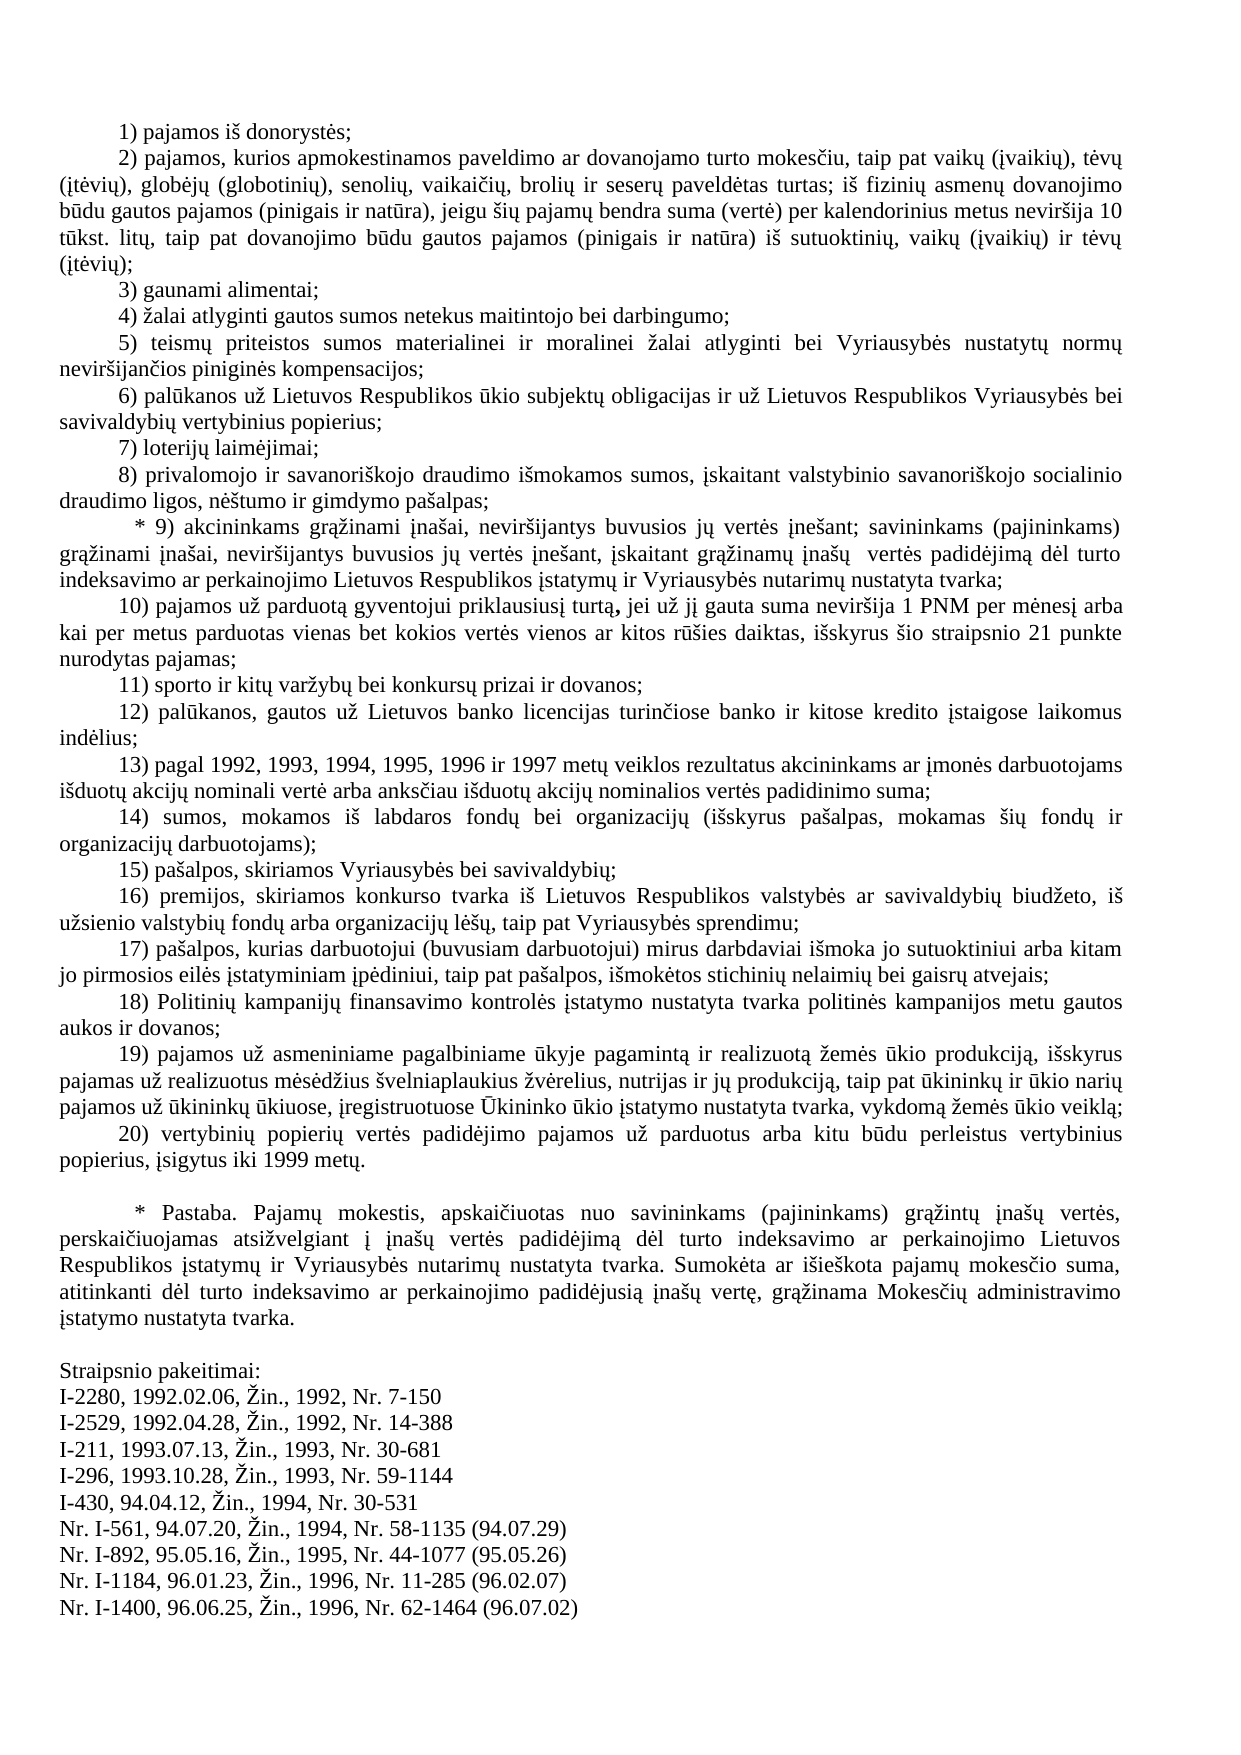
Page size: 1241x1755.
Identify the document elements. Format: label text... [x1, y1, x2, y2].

text I-2280, 1992.02.06, Žin., 1992, Nr. 7-150 [59, 1383, 1122, 1409]
text 19) pajamos už asmeniniame pagalbiniame ūkyje pagamintą ir realizuotą žemės ūkio produkciją, išskyrus pajamas už realizuotus mėsėdžius švelniaplaukius žvėrelius, nutrijas ir jų produkciją, taip pat ūkininkų ir ūkio narių pajamos už ūkininkų ūkiuose, įregistruotuose Ūkininko ūkio įstatymo nustatyta tvarka, vykdomą žemės ūkio veiklą; [59, 1041, 1124, 1119]
text 17) pašalpos, kurias darbuotojui (buvusiam darbuotojui) mirus darbdaviai išmoka jo sutuoktiniui arba kitam jo pirmosios eilės įstatyminiam įpėdiniui, taip pat pašalpos, išmokėtos stichinių nelaimių bei gaisrų atvejais; [59, 935, 1124, 988]
text 16) premijos, skiriamos konkurso tvarka iš Lietuvos Respublikos valstybės ar savivaldybių biudžeto, iš užsienio valstybių fondų arba organizacijų lėšų, taip pat Vyriausybės sprendimu; [59, 882, 1124, 935]
text Straipsnio pakeitimai: [59, 1357, 1122, 1383]
text 8) privalomojo ir savanoriškojo draudimo išmokamos sumos, įskaitant valstybinio savanoriškojo socialinio draudimo ligos, nėštumo ir gimdymo pašalpas; [59, 461, 1124, 513]
text 13) pagal 1992, 1993, 1994, 1995, 1996 ir 1997 metų veiklos rezultatus akcininkams ar įmonės darbuotojams išduotų akcijų nominali vertė arba anksčiau išduotų akcijų nominalios vertės padidinimo suma; [59, 751, 1124, 803]
text 20) vertybinių popierių vertės padidėjimo pajamos už parduotus arba kitu būdu perleistus vertybinius popierius, įsigytus iki 1999 metų. [59, 1119, 1124, 1172]
text I-296, 1993.10.28, Žin., 1993, Nr. 59-1144 [59, 1462, 1122, 1488]
text Nr. I-892, 95.05.16, Žin., 1995, Nr. 44-1077 (95.05.26) [59, 1541, 1122, 1568]
text 7) loterijų laimėjimai; [59, 434, 1124, 461]
text * Pastaba. Pajamų mokestis, apskaičiuotas nuo savininkams (pajininkams) grąžintų įnašų vertės, perskaičiuojamas atsižvelgiant į įnašų vertės padidėjimą dėl turto indeksavimo ar perkainojimo Lietuvos Respublikos įstatymų ir Vyriausybės nutarimų nustatyta tvarka. Sumokėta ar išieškota pajamų mokesčio suma, atitinkanti dėl turto indeksavimo ar perkainojimo padidėjusią įnašų vertę, grąžinama Mokesčių administravimo įstatymo nustatyta tvarka. [59, 1199, 1122, 1330]
text Nr. I-1400, 96.06.25, Žin., 1996, Nr. 62-1464 (96.07.02) [59, 1594, 1122, 1620]
text 1) pajamos iš donorystės; [59, 118, 1124, 144]
text I-211, 1993.07.13, Žin., 1993, Nr. 30-681 [59, 1436, 1122, 1462]
text 18) Politinių kampanijų finansavimo kontrolės įstatymo nustatyta tvarka politinės kampanijos metu gautos aukos ir dovanos; [59, 988, 1124, 1041]
text 11) sporto ir kitų varžybų bei konkursų prizai ir dovanos; [59, 672, 1124, 698]
text 5) teismų priteistos sumos materialinei ir moralinei žalai atlyginti bei Vyriausybės nustatytų normų neviršijančios piniginės kompensacijos; [59, 329, 1124, 382]
text 14) sumos, mokamos iš labdaros fondų bei organizacijų (išskyrus pašalpas, mokamas šių fondų ir organizacijų darbuotojams); [59, 803, 1124, 856]
text 4) žalai atlyginti gautos sumos netekus maitintojo bei darbingumo; [59, 303, 1124, 329]
text 6) palūkanos už Lietuvos Respublikos ūkio subjektų obligacijas ir už Lietuvos Respublikos Vyriausybės bei savivaldybių vertybinius popierius; [59, 382, 1124, 434]
text Nr. I-1184, 96.01.23, Žin., 1996, Nr. 11-285 (96.02.07) [59, 1568, 1122, 1594]
text I-430, 94.04.12, Žin., 1994, Nr. 30-531 [59, 1488, 1122, 1515]
text 3) gaunami alimentai; [59, 276, 1124, 303]
text I-2529, 1992.04.28, Žin., 1992, Nr. 14-388 [59, 1409, 1122, 1436]
text 2) pajamos, kurios apmokestinamos paveldimo ar dovanojamo turto mokesčiu, taip pat vaikų (įvaikių), tėvų (įtėvių), globėjų (globotinių), senolių, vaikaičių, brolių ir seserų paveldėtas turtas; iš fizinių asmenų dovanojimo būdu gautos pajamos (pinigais ir natūra), jeigu šių pajamų bendra suma (vertė) per kalendorinius metus neviršija 10 tūkst. litų, taip pat dovanojimo būdu gautos pajamos (pinigais ir natūra) iš sutuoktinių, vaikų (įvaikių) ir tėvų (įtėvių); [59, 144, 1124, 276]
text 15) pašalpos, skiriamos Vyriausybės bei savivaldybių; [59, 856, 1124, 882]
text Nr. I-561, 94.07.20, Žin., 1994, Nr. 58-1135 (94.07.29) [59, 1515, 1122, 1541]
text 10) pajamos už parduotą gyventojui priklausiusį turtą, jei už jį gauta suma neviršija 1 PNM per mėnesį arba kai per metus parduotas vienas bet kokios vertės vienos ar kitos rūšies daiktas, išskyrus šio straipsnio 21 punkte nurodytas pajamas; [59, 592, 1124, 672]
text 12) palūkanos, gautos už Lietuvos banko licencijas turinčiose banko ir kitose kredito įstaigose laikomus indėlius; [59, 698, 1124, 751]
text * 9) akcininkams grąžinami įnašai, neviršijantys buvusios jų vertės įnešant; savininkams (pajininkams) grąžinami įnašai, neviršijantys buvusios jų vertės įnešant, įskaitant grąžinamų įnašų vertės padidėjimą dėl turto indeksavimo ar perkainojimo Lietuvos Respublikos įstatymų ir Vyriausybės nutarimų nustatyta tvarka; [59, 513, 1122, 592]
